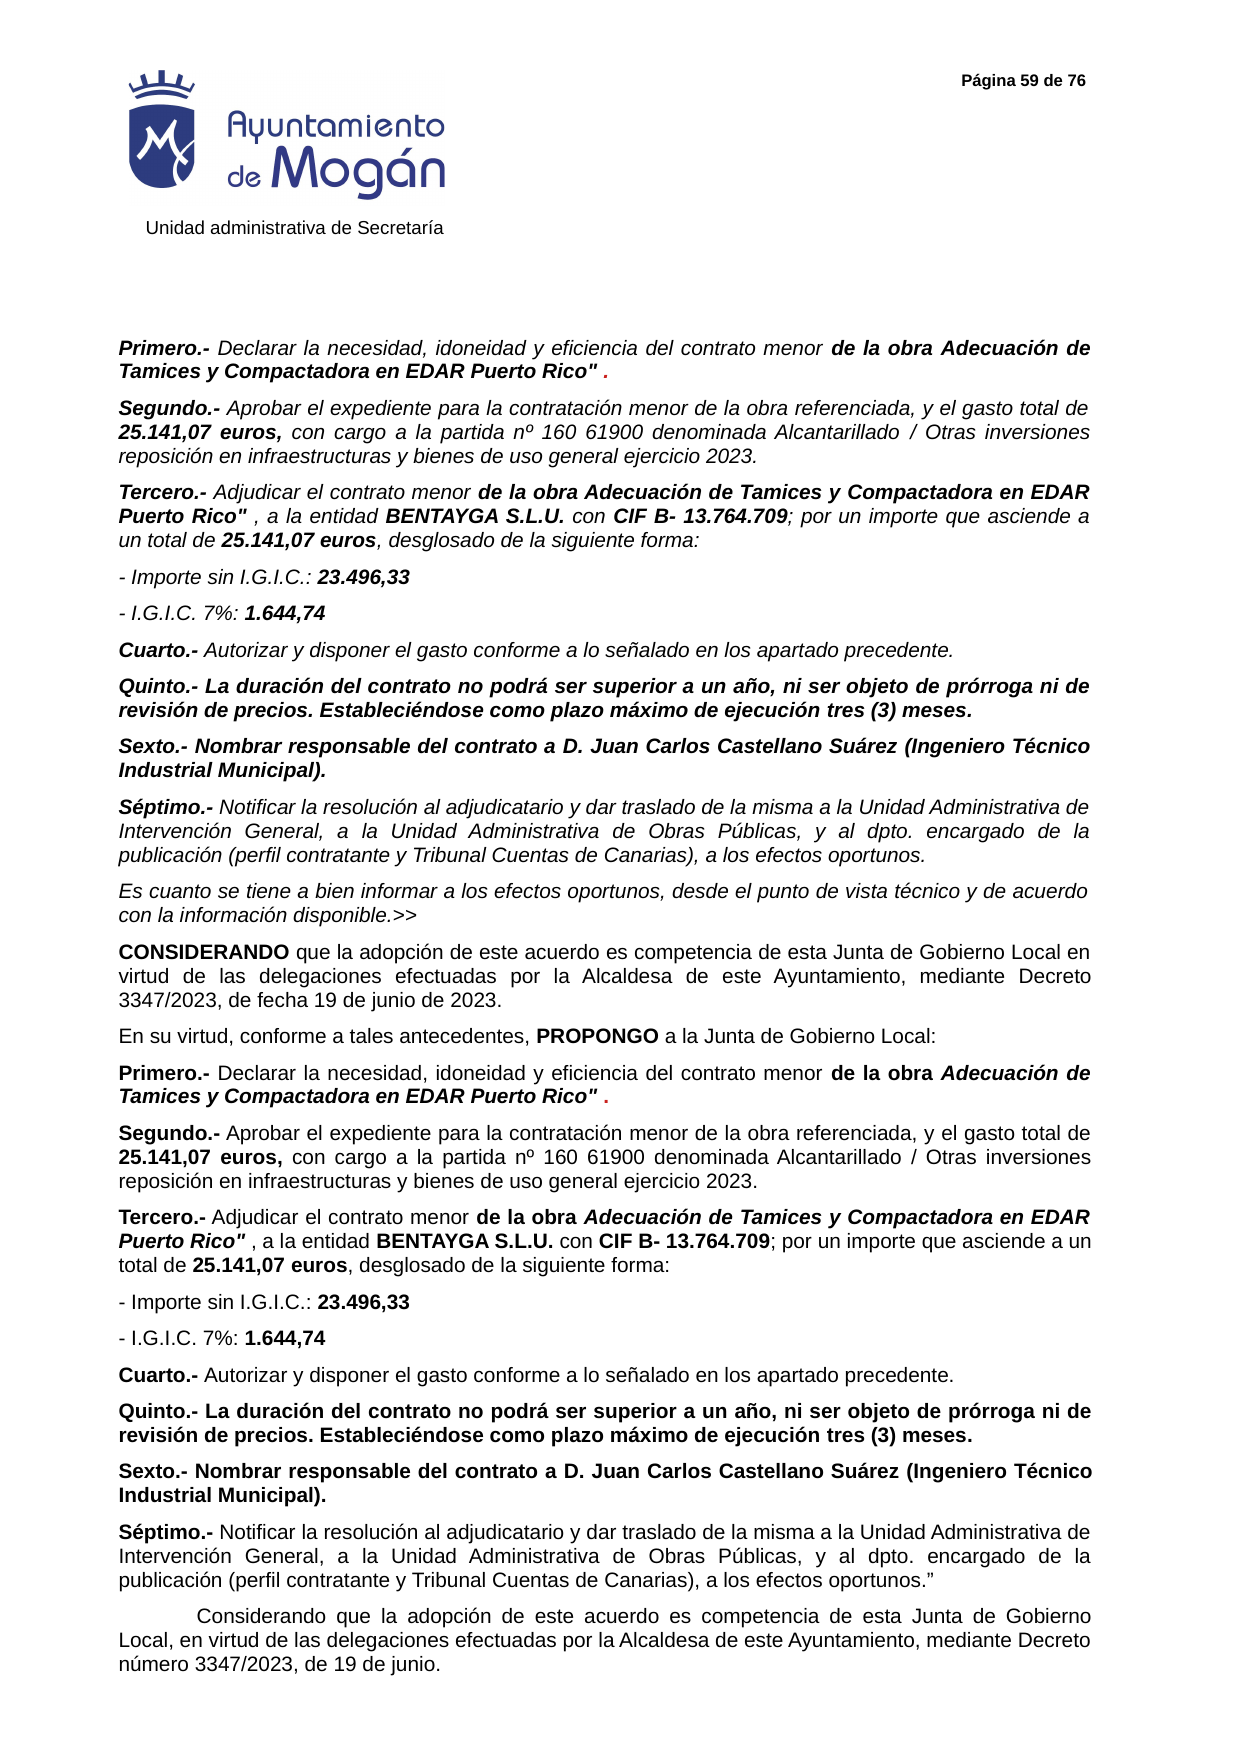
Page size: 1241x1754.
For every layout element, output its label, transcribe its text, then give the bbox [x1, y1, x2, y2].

text Quinto.- La duración del contrato no podrá ser superior a un año, ni ser objeto de prórroga ni de revisión de precios. Estableciéndose como plazo máximo de ejecución tres (3) meses. [118, 674, 1092, 722]
text Primero.- Declarar la necesidad, idoneidad y eficiencia del contrato menor de la obra Adecuación de Tamices y Compactadora en EDAR Puerto Rico" . [118, 335, 1092, 383]
text Sexto.- Nombrar responsable del contrato a D. Juan Carlos Castellano Suárez (Ingeniero Técnico Industrial Municipal). [118, 1459, 1092, 1507]
text - Importe sin I.G.I.C.: 23.496,33 [118, 564, 1092, 588]
text Tercero.- Adjudicar el contrato menor de la obra Adecuación de Tamices y Compactadora en EDAR Puerto Rico" , a la entidad BENTAYGA S.L.U. con CIF B- 13.764.709; por un importe que asciende a un total de 25.141,07 euros, desglosado de la siguiente forma: [118, 480, 1092, 552]
text Segundo.- Aprobar el expediente para la contratación menor de la obra referenciada, y el gasto total de 25.141,07 euros, con cargo a la partida nº 160 61900 denominada Alcantarillado / Otras inversiones reposición en infraestructuras y bienes de uso general ejercicio 2023. [118, 1121, 1092, 1193]
text En su virtud, conforme a tales antecedentes, PROPONGO a la Junta de Gobierno Local: [118, 1024, 1092, 1048]
text - I.G.I.C. 7%: 1.644,74 [118, 601, 1092, 625]
text Primero.- Declarar la necesidad, idoneidad y eficiencia del contrato menor de la obra Adecuación de Tamices y Compactadora en EDAR Puerto Rico" . [118, 1060, 1092, 1108]
text - Importe sin I.G.I.C.: 23.496,33 [118, 1289, 1092, 1313]
text Cuarto.- Autorizar y disponer el gasto conforme a lo señalado en los apartado precedente. [118, 637, 1092, 661]
text Tercero.- Adjudicar el contrato menor de la obra Adecuación de Tamices y Compactadora en EDAR Puerto Rico" , a la entidad BENTAYGA S.L.U. con CIF B- 13.764.709; por un importe que asciende a un total de 25.141,07 euros, desglosado de la siguiente forma: [118, 1205, 1092, 1277]
text Considerando que la adopción de este acuerdo es competencia de esta Junta de Gobierno Local, en virtud de las delegaciones efectuadas por la Alcaldesa de este Ayuntamiento, mediante Decreto número 3347/2023, de 19 de junio. [118, 1604, 1092, 1676]
text Cuarto.- Autorizar y disponer el gasto conforme a lo señalado en los apartado precedente. [118, 1362, 1092, 1386]
text Séptimo.- Notificar la resolución al adjudicatario y dar traslado de la misma a la Unidad Administrativa de Intervención General, a la Unidad Administrativa de Obras Públicas, y al dpto. encargado de la publicación (perfil contratante y Tribunal Cuentas de Canarias), a los efectos oportunos. [118, 795, 1092, 867]
text Es cuanto se tiene a bien informar a los efectos oportunos, desde el punto de vista técnico y de acuerdo con la información disponible.>> [118, 879, 1092, 927]
text - I.G.I.C. 7%: 1.644,74 [118, 1326, 1092, 1350]
text Séptimo.- Notificar la resolución al adjudicatario y dar traslado de la misma a la Unidad Administrativa de Intervención General, a la Unidad Administrativa de Obras Públicas, y al dpto. encargado de la publicación (perfil contratante y Tribunal Cuentas de Canarias), a los efectos oportunos.” [118, 1520, 1092, 1592]
picture [128, 70, 445, 206]
text CONSIDERANDO que la adopción de este acuerdo es competencia de esta Junta de Gobierno Local en virtud de las delegaciones efectuadas por la Alcaldesa de este Ayuntamiento, mediante Decreto 3347/2023, de fecha 19 de junio de 2023. [118, 939, 1092, 1011]
text Sexto.- Nombrar responsable del contrato a D. Juan Carlos Castellano Suárez (Ingeniero Técnico Industrial Municipal). [118, 734, 1092, 782]
text Segundo.- Aprobar el expediente para la contratación menor de la obra referenciada, y el gasto total de 25.141,07 euros, con cargo a la partida nº 160 61900 denominada Alcantarillado / Otras inversiones reposición en infraestructuras y bienes de uso general ejercicio 2023. [118, 396, 1092, 468]
text Quinto.- La duración del contrato no podrá ser superior a un año, ni ser objeto de prórroga ni de revisión de precios. Estableciéndose como plazo máximo de ejecución tres (3) meses. [118, 1399, 1092, 1447]
